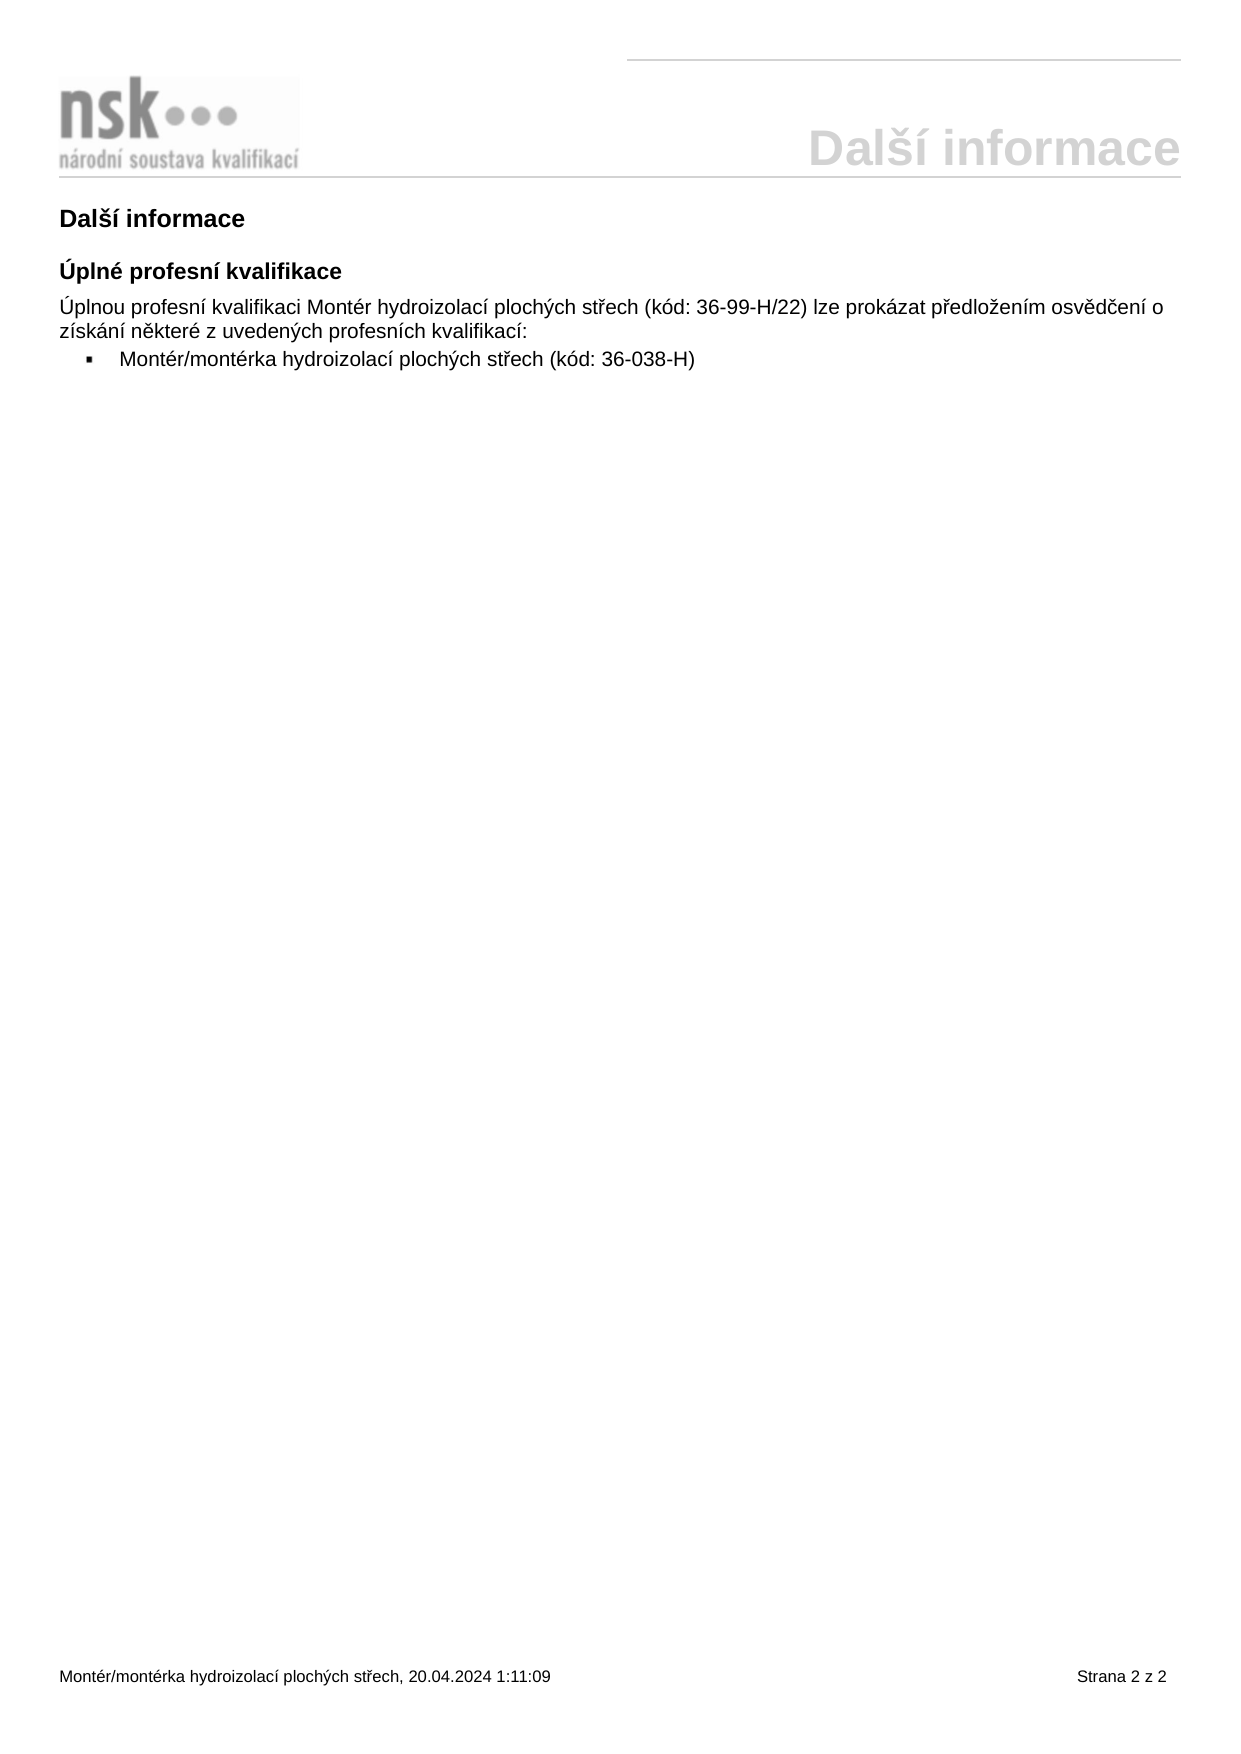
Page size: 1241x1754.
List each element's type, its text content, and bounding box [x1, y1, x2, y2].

table_cell [482, 406, 619, 706]
table_cell [627, 373, 861, 406]
table_cell Úplné profesní kvalifikace [59, 248, 1181, 295]
table_cell [861, 236, 1167, 248]
table_cell [627, 1483, 861, 1658]
table_cell [619, 236, 627, 248]
table_cell [119, 343, 482, 347]
table_cell [627, 706, 861, 1006]
table_cell [59, 178, 1181, 194]
table_cell [619, 706, 627, 1006]
table_cell [119, 706, 482, 1006]
table_cell [119, 1006, 482, 1306]
table_cell [59, 706, 119, 1006]
table_cell Strana 2 z 2 [861, 1658, 1167, 1694]
table_cell [619, 406, 627, 706]
table_cell [59, 343, 119, 347]
table_cell [619, 373, 627, 406]
table_cell [482, 236, 619, 248]
table_cell [119, 373, 482, 406]
table_cell Další informace [627, 61, 1181, 176]
table_cell [861, 1483, 1167, 1658]
table_cell [861, 194, 1167, 200]
table_cell [119, 236, 482, 248]
table_cell [482, 373, 619, 406]
table_cell [1167, 236, 1181, 248]
table_cell [861, 1006, 1167, 1306]
table_cell [619, 1483, 627, 1658]
table_cell [1167, 194, 1181, 200]
table_cell [482, 1306, 619, 1483]
table_cell [482, 706, 619, 1006]
table_cell [627, 236, 861, 248]
table_cell Další informace [59, 200, 1181, 236]
table_cell [59, 406, 119, 706]
table_cell [861, 406, 1167, 706]
table_cell [1167, 1006, 1181, 1306]
table_cell [59, 1006, 119, 1306]
table_cell [619, 1306, 627, 1483]
table_cell [627, 1306, 861, 1483]
picture [58, 59, 620, 171]
table_cell [482, 1483, 619, 1658]
table_cell [627, 194, 861, 200]
table_cell [482, 194, 619, 200]
table_cell [59, 1306, 119, 1483]
table_cell [861, 343, 1167, 347]
table_cell [627, 343, 861, 347]
table_cell [620, 59, 627, 170]
table_cell [1167, 406, 1181, 706]
table_cell [482, 171, 619, 176]
table_cell [1167, 373, 1181, 406]
table_cell [482, 343, 619, 347]
table_cell Montér/montérka hydroizolací plochých střech (kód: 36-038-H) [119, 347, 1181, 373]
table_cell [59, 171, 119, 176]
table_cell [619, 194, 627, 200]
table_cell [482, 1006, 619, 1306]
table_cell [59, 194, 119, 200]
table_cell [59, 1483, 119, 1658]
table_cell [619, 1006, 627, 1306]
table_cell Úplnou profesní kvalifikaci Montér hydroizolací plochých střech (kód: 36-99-H/22) lze prokázat předložením osvědčení o získání některé z uvedených profesních kvalifikací: [59, 295, 1181, 343]
table_cell Montér/montérka hydroizolací plochých střech, 20.04.2024 1:11:09 [59, 1658, 861, 1694]
table_cell [119, 171, 482, 176]
table_cell [627, 406, 861, 706]
table_cell [1167, 1306, 1181, 1483]
table_cell [119, 1483, 482, 1658]
table_cell [1167, 1658, 1181, 1694]
table_cell [119, 194, 482, 200]
table_cell [619, 170, 627, 176]
picture [59, 347, 119, 372]
table_cell [861, 1306, 1167, 1483]
table_cell [119, 406, 482, 706]
table_cell [627, 1006, 861, 1306]
table_cell [1167, 1483, 1181, 1658]
table_cell [861, 373, 1167, 406]
table_cell [59, 236, 119, 248]
table_cell [1167, 706, 1181, 1006]
table_cell [119, 1306, 482, 1483]
table_cell [59, 373, 119, 406]
table_cell [861, 706, 1167, 1006]
table_cell [1167, 343, 1181, 347]
